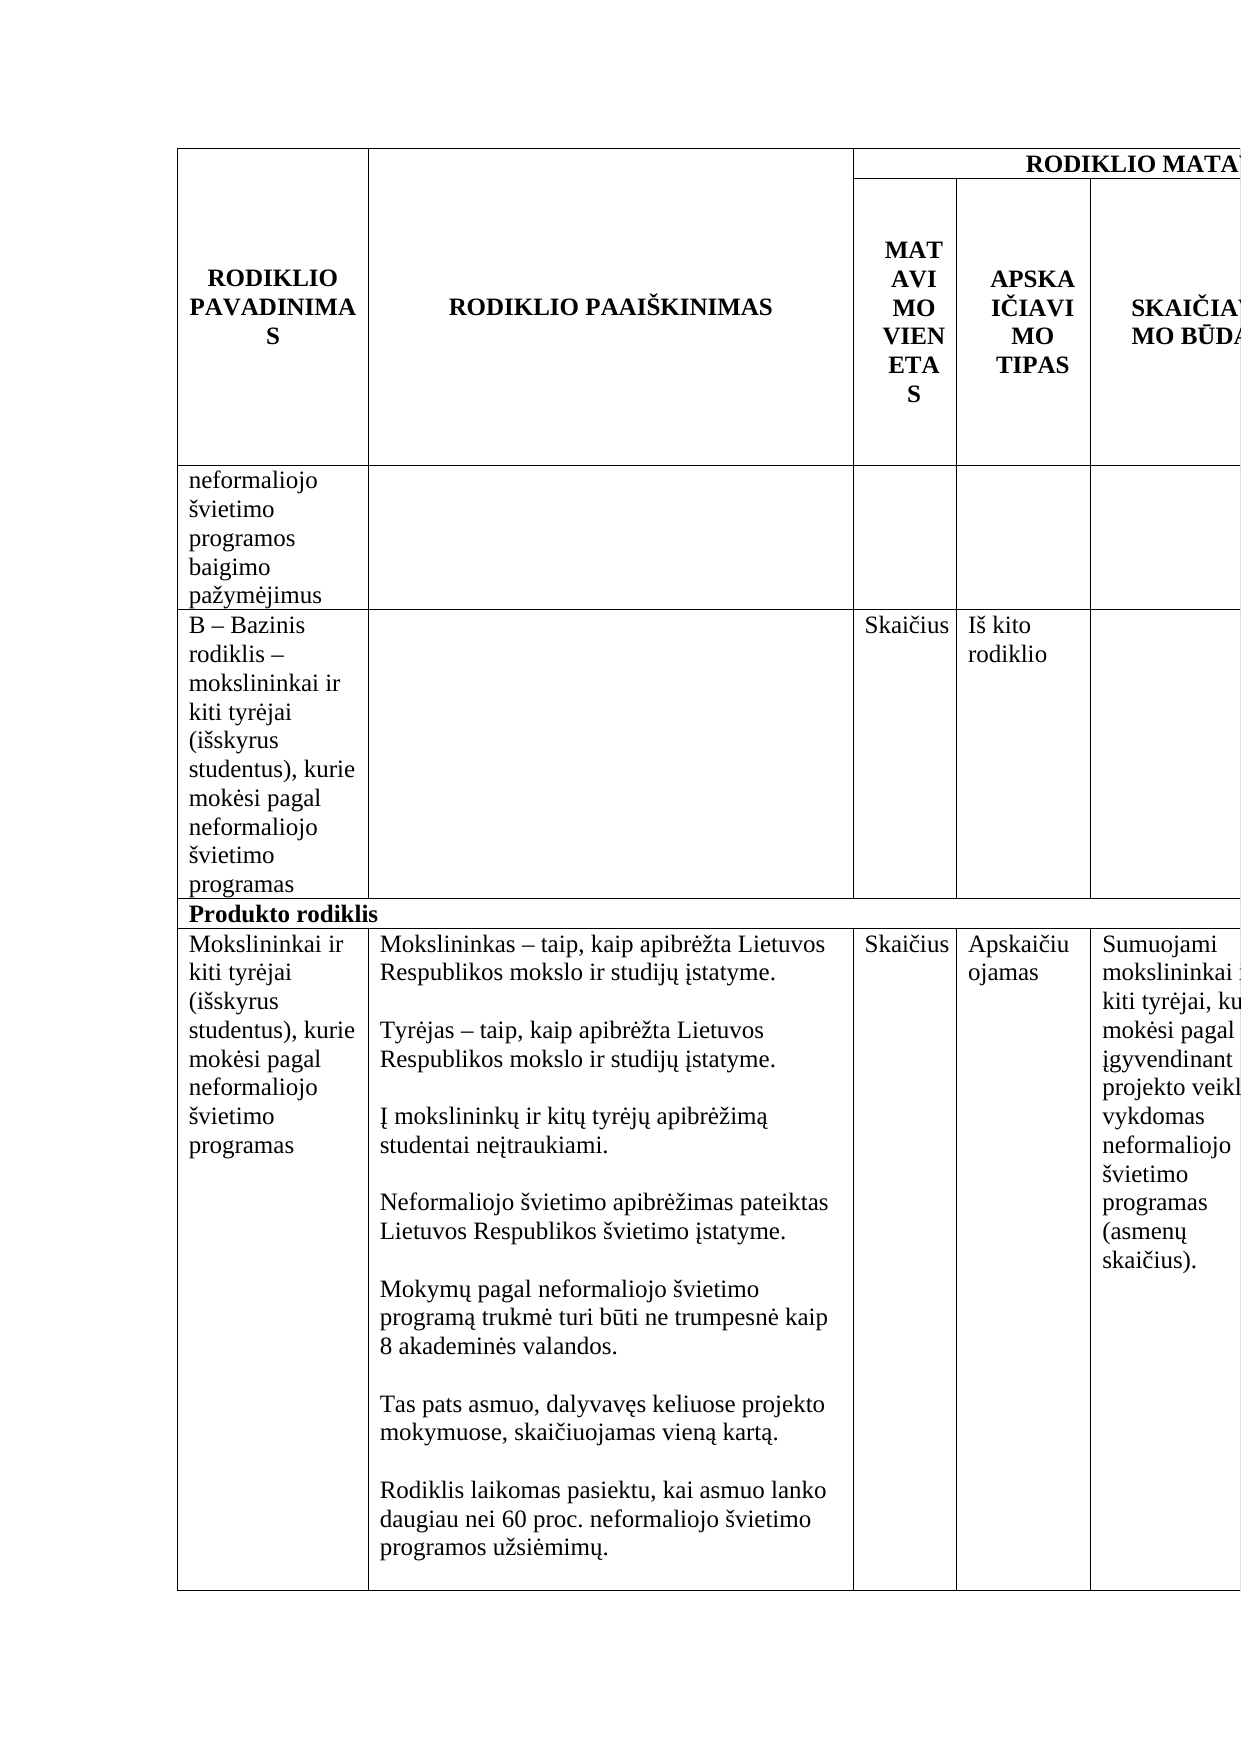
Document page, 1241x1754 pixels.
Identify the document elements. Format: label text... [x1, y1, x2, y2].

table_cell Skaičius [854, 610, 956, 898]
table_cell Sumuojami mokslininkai ir kiti tyrėjai, kurie mokėsi pagal įgyvendinant projekto veiklas vykdomas neformaliojo švietimo programas (asmenų skaičius). [1091, 929, 1240, 1590]
table_cell Iš kito rodiklio [957, 610, 1090, 898]
table_cell Skaičius [854, 929, 956, 1590]
table_cell [369, 610, 853, 898]
table_header RODIKLIO PAAIŠKINIMAS [369, 149, 853, 464]
table_cell [1091, 466, 1240, 609]
table_cell APSKAIČIAVIMO TIPAS [957, 179, 1090, 464]
table_cell Mokslininkas – taip, kaip apibrėžta Lietuvos Respublikos mokslo ir studijų įstatyme. Tyrėjas – taip, kaip apibrėžta Lietuvos Respublikos mokslo ir studijų įstatyme. Į mokslininkų ir kitų tyrėjų apibrėžimą studentai neįtraukiami. Neformaliojo švietimo apibrėžimas pateiktas Lietuvos Respublikos švietimo įstatyme. Mokymų pagal neformaliojo švietimo programą trukmė turi būti ne trumpesnė kaip 8 akademinės valandos. Tas pats asmuo, dalyvavęs keliuose projekto mokymuose, skaičiuojamas vieną kartą. Rodiklis laikomas pasiektu, kai asmuo lanko daugiau nei 60 proc. neformaliojo švietimo programos užsiėmimų. [369, 929, 853, 1590]
table_cell Produkto rodiklis [178, 899, 1240, 928]
table_cell [1091, 610, 1240, 898]
table_cell [369, 466, 853, 609]
table_header RODIKLIO MATAVIMAS [854, 149, 1240, 177]
table_cell B – Bazinis rodiklis – mokslininkai ir kiti tyrėjai (išskyrus studentus), kurie mokėsi pagal neformaliojo švietimo programas [178, 610, 368, 898]
table_cell Apskaičiuojamas [957, 929, 1090, 1590]
table_header RODIKLIO PAVADINIMAS [178, 149, 368, 464]
table_cell SKAIČIAVIMO BŪDAS [1091, 179, 1240, 464]
table_cell neformaliojo švietimo programos baigimo pažymėjimus [178, 466, 368, 609]
table_cell [957, 466, 1090, 609]
table_cell [854, 466, 956, 609]
table_cell MATAVIMO VIENETAS [854, 179, 956, 464]
table_cell Mokslininkai ir kiti tyrėjai (išskyrus studentus), kurie mokėsi pagal neformaliojo švietimo programas [178, 929, 368, 1590]
